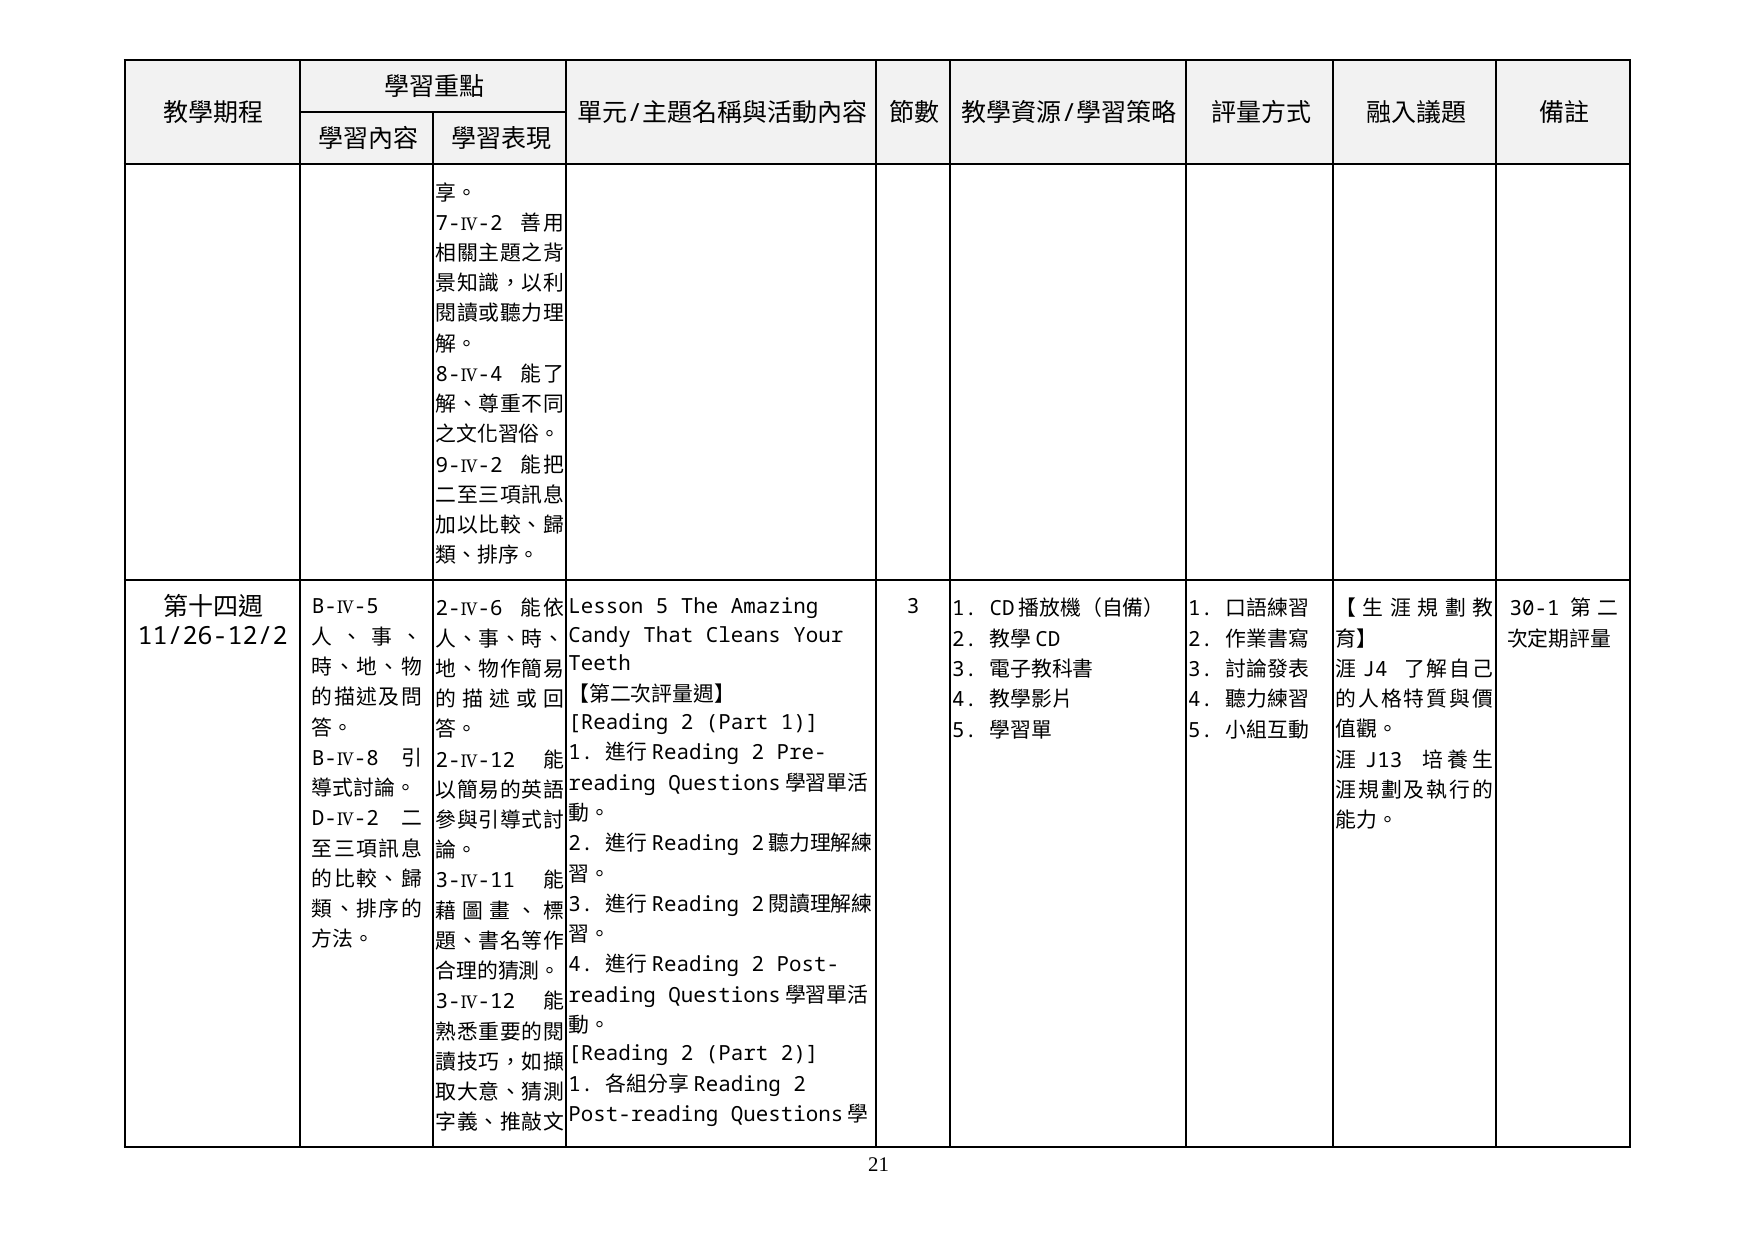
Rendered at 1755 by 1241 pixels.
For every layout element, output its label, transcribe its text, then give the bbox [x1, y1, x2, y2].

table_header 教學資源/學習策略 [951, 61, 1185, 163]
table_cell B-Ⅳ-5 人、事、時、地、物的描述及問答。 B-Ⅳ-8 引導式討論。 D-Ⅳ-2 二至三項訊息的比較、歸類、排序的方法。 [301, 581, 432, 1146]
table_cell 第十四週11/26-12/2 [126, 581, 299, 1146]
table_cell 【生涯規劃教育】 涯J4 了解自己的人格特質與價值觀。 涯J13 培養生涯規劃及執行的能力。 [1334, 581, 1495, 1146]
table_cell [1334, 165, 1495, 579]
table_cell 2-Ⅳ-6 能依人、事、時、地、物作簡易的描述或回答。 2-Ⅳ-12 能以簡易的英語參與引導式討論。 3-Ⅳ-11 能藉圖畫、標題、書名等作合理的猜測。 3-Ⅳ-12 能熟悉重要的閱讀技巧，如擷取大意、猜測字義、推敲文 [434, 581, 565, 1146]
table_cell 1. 口語練習 2. 作業書寫 3. 討論發表 4. 聽力練習 5. 小組互動 [1187, 581, 1332, 1146]
table_header 評量方式 [1187, 61, 1332, 163]
table_cell 3 [877, 581, 949, 1146]
table_header 學習重點 [301, 61, 565, 111]
table_cell 學習表現 [434, 113, 565, 163]
table_cell [1187, 165, 1332, 579]
table_header 備註 [1497, 61, 1629, 163]
table_cell [567, 165, 875, 579]
table_cell [126, 165, 299, 579]
table_cell 30-1第二次定期評量 [1497, 581, 1629, 1146]
table_header 單元/主題名稱與活動內容 [567, 61, 875, 163]
table_cell [1497, 165, 1629, 579]
table_header 教學期程 [126, 61, 299, 163]
table_header 融入議題 [1334, 61, 1495, 163]
table_cell 享。 7-Ⅳ-2 善用相關主題之背景知識，以利閱讀或聽力理解。 8-Ⅳ-4 能了解、尊重不同之文化習俗。 9-Ⅳ-2 能把二至三項訊息加以比較、歸類、排序。 [434, 165, 565, 579]
table_cell [951, 165, 1185, 579]
table_cell [877, 165, 949, 579]
table_cell 1. CD播放機（自備） 2. 教學CD 3. 電子教科書 4. 教學影片 5. 學習單 [951, 581, 1185, 1146]
table_cell Lesson 5 The Amazing Candy That Cleans Your Teeth 【第二次評量週】 [Reading 2 (Part 1)] 1. 進行Reading 2 Pre-reading Questions學習單活動。 2. 進行Reading 2聽力理解練習。 3. 進行Reading 2閱讀理解練習。 4. 進行Reading 2 Post-reading Questions學習單活動。 [Reading 2 (Part 2)] 1. 各組分享Reading 2 Post-reading Questions學 [567, 581, 875, 1146]
table_header 節數 [877, 61, 949, 163]
table_cell 學習內容 [301, 113, 432, 163]
table_cell [301, 165, 432, 579]
